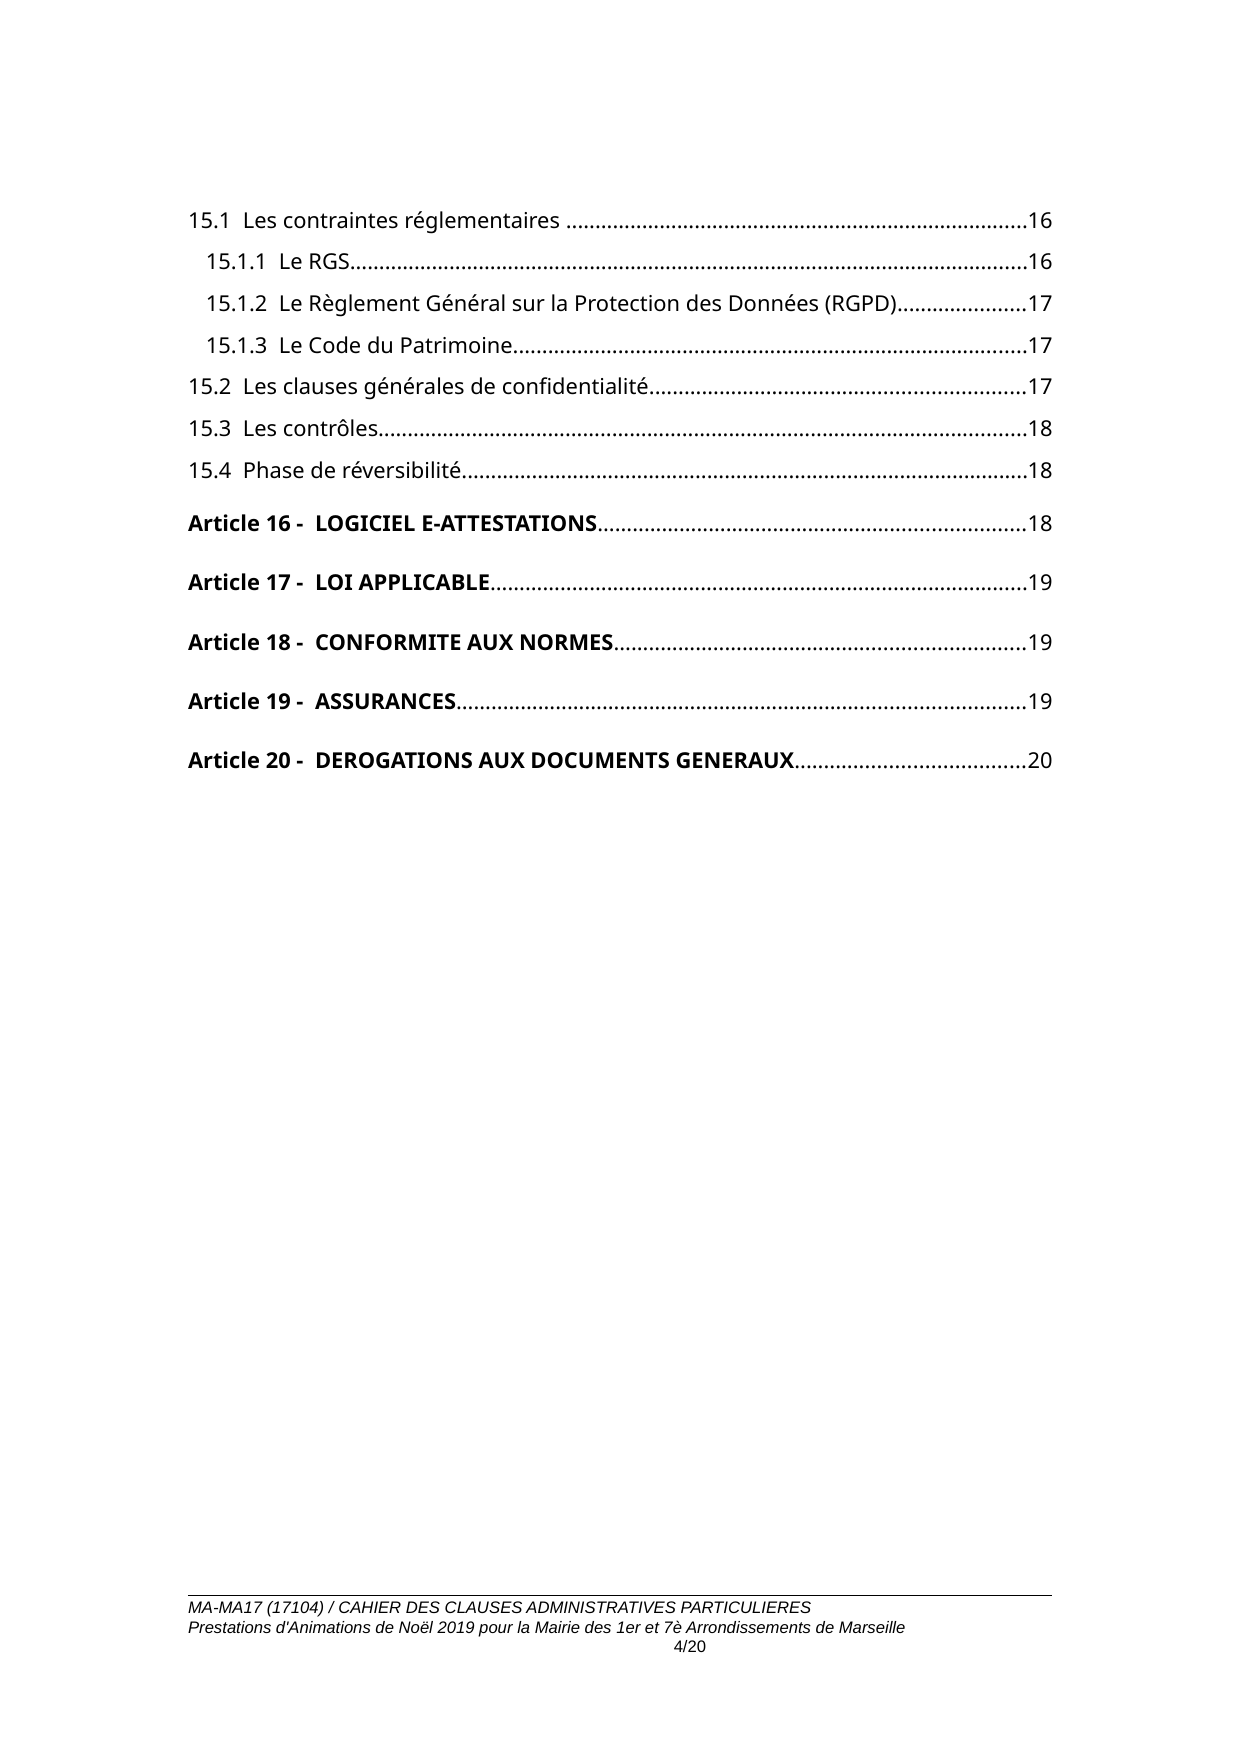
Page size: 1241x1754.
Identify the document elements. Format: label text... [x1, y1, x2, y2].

text 15.3 Les contrôles 18 [188, 413, 1052, 443]
text 15.1.3 Le Code du Patrimoine 17 [206, 329, 1052, 359]
text Article 18 - CONFORMITE AUX NORMES 19 [188, 627, 1052, 656]
text 15.4 Phase de réversibilité 18 [188, 454, 1052, 484]
text Article 19 - ASSURANCES 19 [188, 686, 1052, 716]
text 15.2 Les clauses générales de confidentialité 17 [188, 371, 1052, 401]
text Article 20 - DEROGATIONS AUX DOCUMENTS GENERAUX 20 [188, 745, 1052, 775]
text 15.1.2 Le Règlement Général sur la Protection des Données (RGPD) 17 [206, 288, 1052, 318]
text Article 16 - LOGICIEL E-ATTESTATIONS 18 [188, 508, 1052, 538]
text Article 17 - LOI APPLICABLE 19 [188, 567, 1052, 597]
text 15.1 Les contraintes réglementaires 16 [188, 204, 1052, 234]
text 15.1.1 Le RGS 16 [206, 246, 1052, 276]
